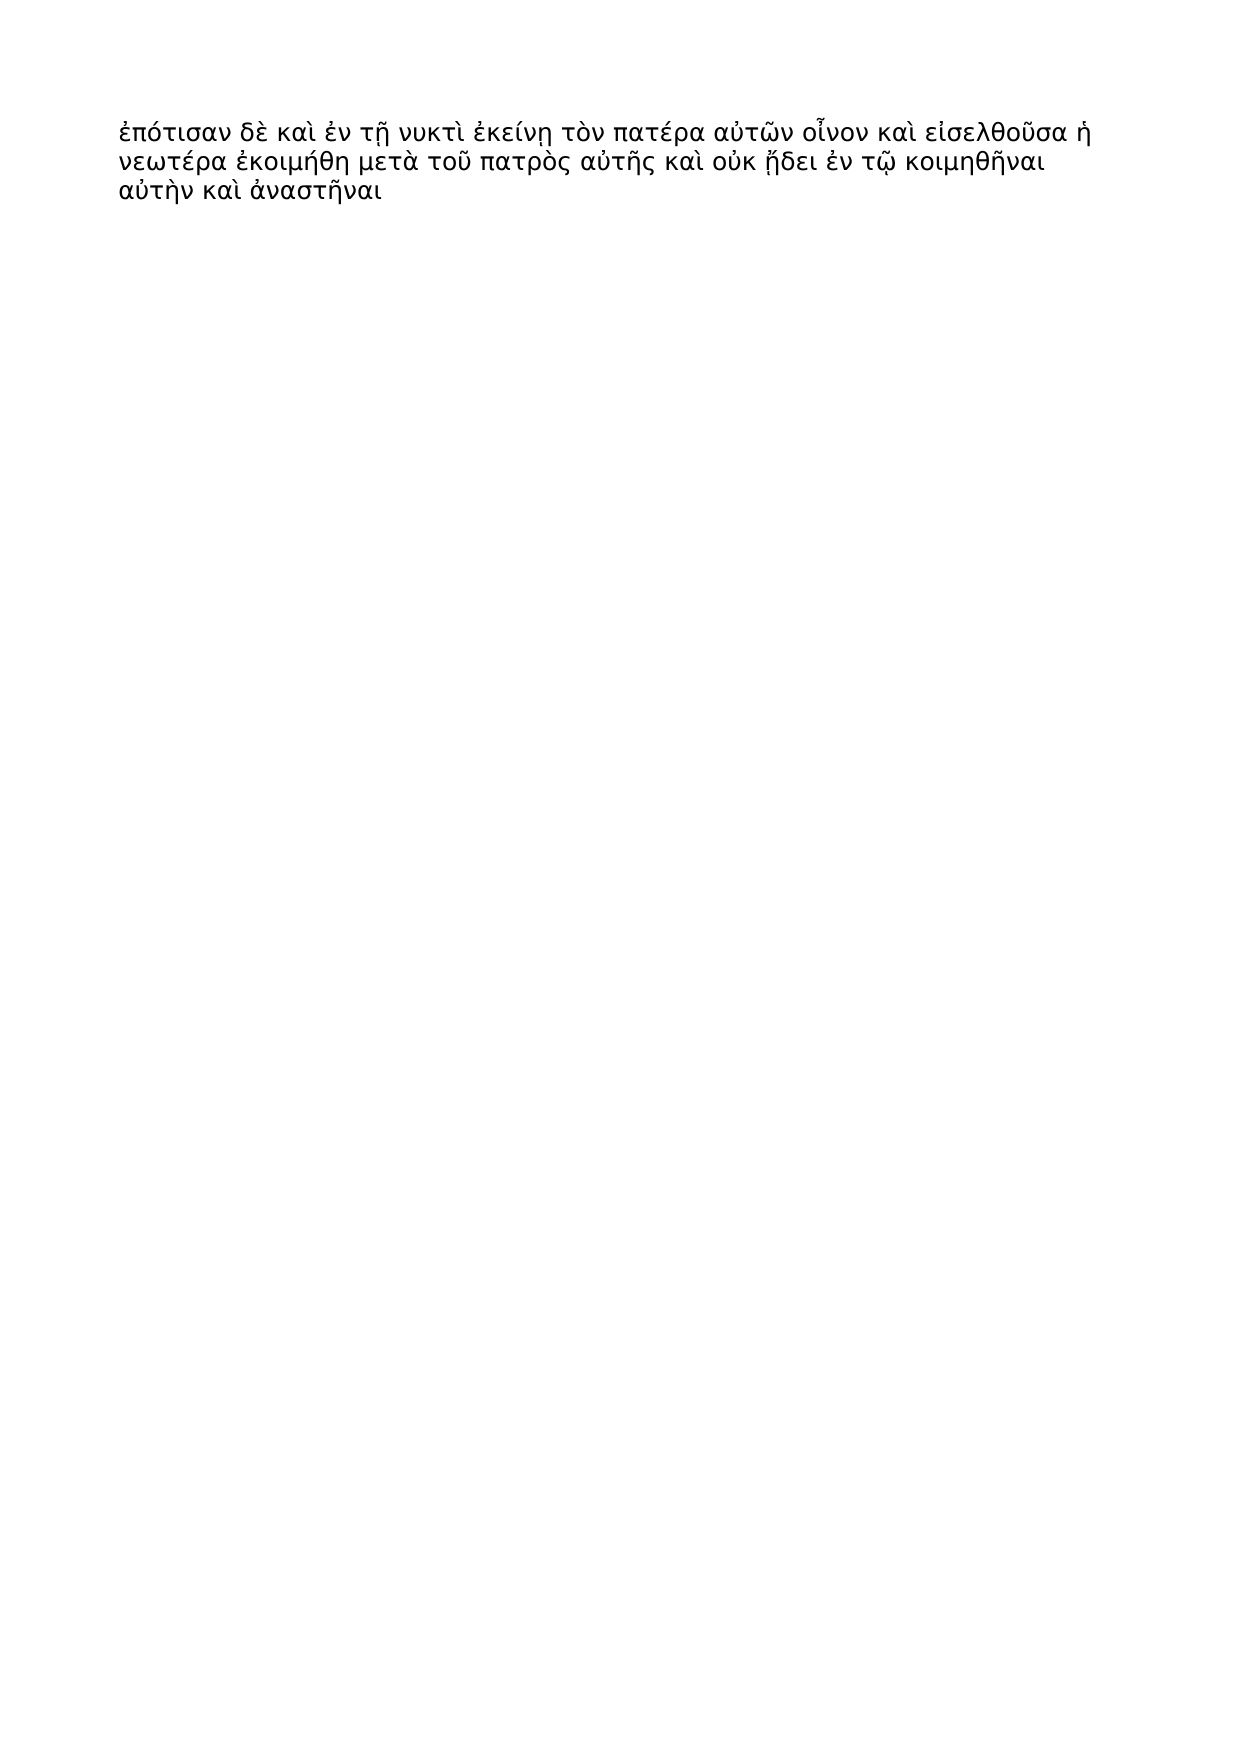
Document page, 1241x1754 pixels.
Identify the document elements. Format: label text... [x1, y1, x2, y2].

text ἐπότισαν δὲ καὶ ἐν τῇ νυκτὶ ἐκείνῃ τὸν πατέρα αὐτῶν οἶνον καὶ εἰσελθοῦσα ἡ νεωτέρα ἐκοιμήθη μετὰ τοῦ πατρὸς αὐτῆς καὶ οὐκ ᾔδει ἐν τῷ κοιμηθῆναι αὐτὴν καὶ ἀναστῆναι [118, 118, 1122, 206]
